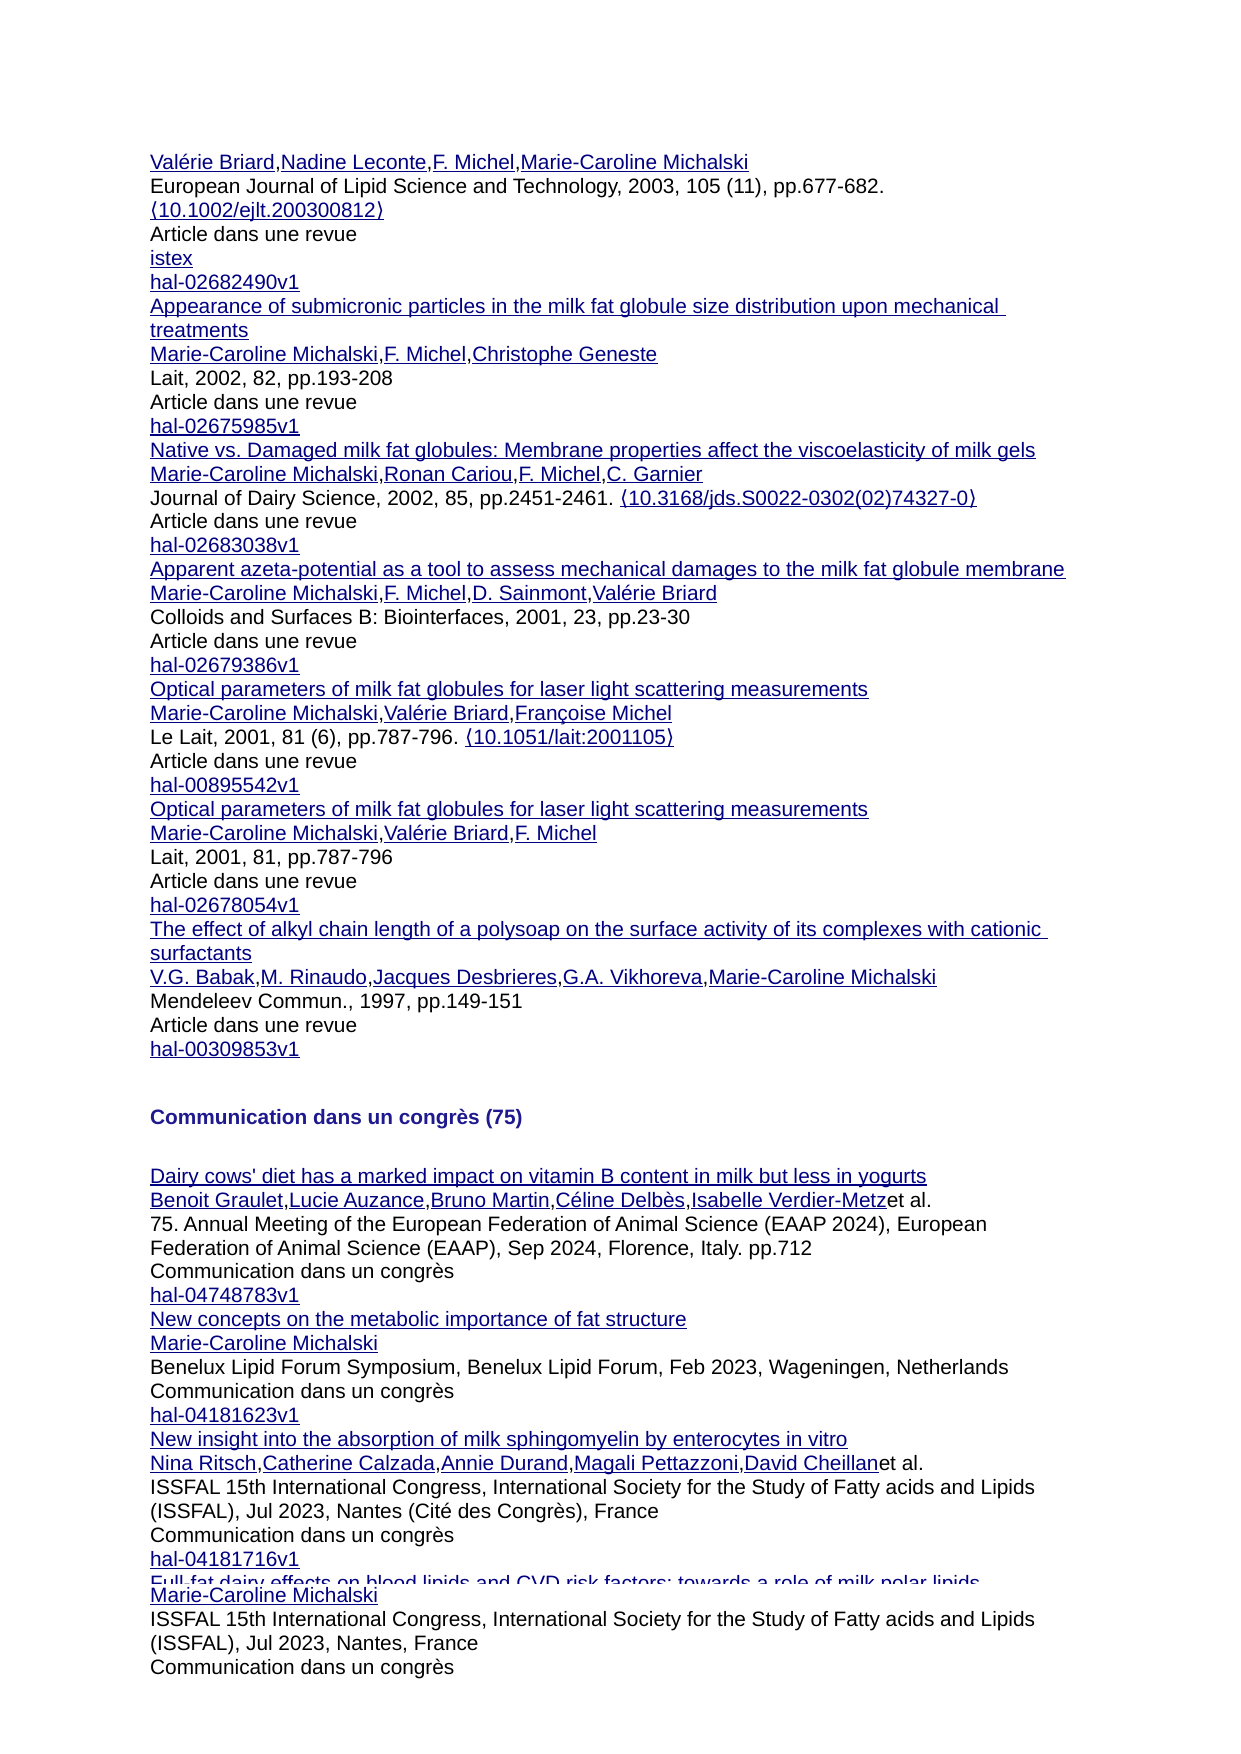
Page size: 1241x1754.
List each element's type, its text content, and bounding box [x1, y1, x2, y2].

table_cell Appearance of submicronic particles in the milk fat globule size distribution upon mechanical treatments Marie-Caroline Michalski,F. Michel,Christophe Geneste Lait, 2002, 82, pp.193-208 Article dans une revue hal-02675985v1 [150, 294, 1090, 437]
table_cell Full-fat dairy effects on blood lipids and CVD risk factors: towards a role of milk polar lipids Marie-Caroline Michalski ISSFAL 15th International Congress, International Society for the Study of Fatty acids and Lipids (ISSFAL), Jul 2023, Nantes, France Communication dans un congrès [150, 1571, 1090, 1679]
table_cell Native vs. Damaged milk fat globules: Membrane properties affect the viscoelasticity of milk gels Marie-Caroline Michalski,Ronan Cariou,F. Michel,C. Garnier Journal of Dairy Science, 2002, 85, pp.2451-2461. ⟨10.3168/jds.S0022-0302(02)74327-0⟩ Article dans une revue hal-02683038v1 [150, 438, 1090, 557]
subtitle Communication dans un congrès (75) [150, 1105, 1090, 1129]
table_header Dairy cows' diet has a marked impact on vitamin B content in milk but less in yogurts Benoit Graulet,Lucie Auzance,Bruno Martin,Céline Delbès,Isabelle Verdier-Metzet al. 75. Annual Meeting of the European Federation of Animal Science (EAAP 2024), European Federation of Animal Science (EAAP), Sep 2024, Florence, Italy. pp.712 Communication dans un congrès hal-04748783v1 [150, 1164, 1090, 1307]
table_cell The effect of alkyl chain length of a polysoap on the surface activity of its complexes with cationic surfactants V.G. Babak,M. Rinaudo,Jacques Desbrieres,G.A. Vikhoreva,Marie-Caroline Michalski Mendeleev Commun., 1997, pp.149-151 Article dans une revue hal-00309853v1 [150, 917, 1090, 1060]
table_cell Optical parameters of milk fat globules for laser light scattering measurements Marie-Caroline Michalski,Valérie Briard,Françoise Michel Le Lait, 2001, 81 (6), pp.787-796. ⟨10.1051/lait:2001105⟩ Article dans une revue hal-00895542v1 [150, 677, 1090, 797]
table_cell Optical parameters of milk fat globules for laser light scattering measurements Marie-Caroline Michalski,Valérie Briard,F. Michel Lait, 2001, 81, pp.787-796 Article dans une revue hal-02678054v1 [150, 797, 1090, 917]
table_cell New insight into the absorption of milk sphingomyelin by enterocytes in vitro Nina Ritsch,Catherine Calzada,Annie Durand,Magali Pettazzoni,David Cheillanet al. ISSFAL 15th International Congress, International Society for the Study of Fatty acids and Lipids (ISSFAL), Jul 2023, Nantes (Cité des Congrès), France Communication dans un congrès hal-04181716v1 [150, 1427, 1090, 1571]
table_cell Apparent azeta-potential as a tool to assess mechanical damages to the milk fat globule membrane Marie-Caroline Michalski,F. Michel,D. Sainmont,Valérie Briard Colloids and Surfaces B: Biointerfaces, 2001, 23, pp.23-30 Article dans une revue hal-02679386v1 [150, 557, 1090, 677]
table_cell New concepts on the metabolic importance of fat structure Marie-Caroline Michalski Benelux Lipid Forum Symposium, Benelux Lipid Forum, Feb 2023, Wageningen, Netherlands Communication dans un congrès hal-04181623v1 [150, 1307, 1090, 1427]
table_cell Valérie Briard,Nadine Leconte,F. Michel,Marie-Caroline Michalski European Journal of Lipid Science and Technology, 2003, 105 (11), pp.677-682. ⟨10.1002/ejlt.200300812⟩ Article dans une revue istex hal-02682490v1 [150, 150, 1090, 294]
